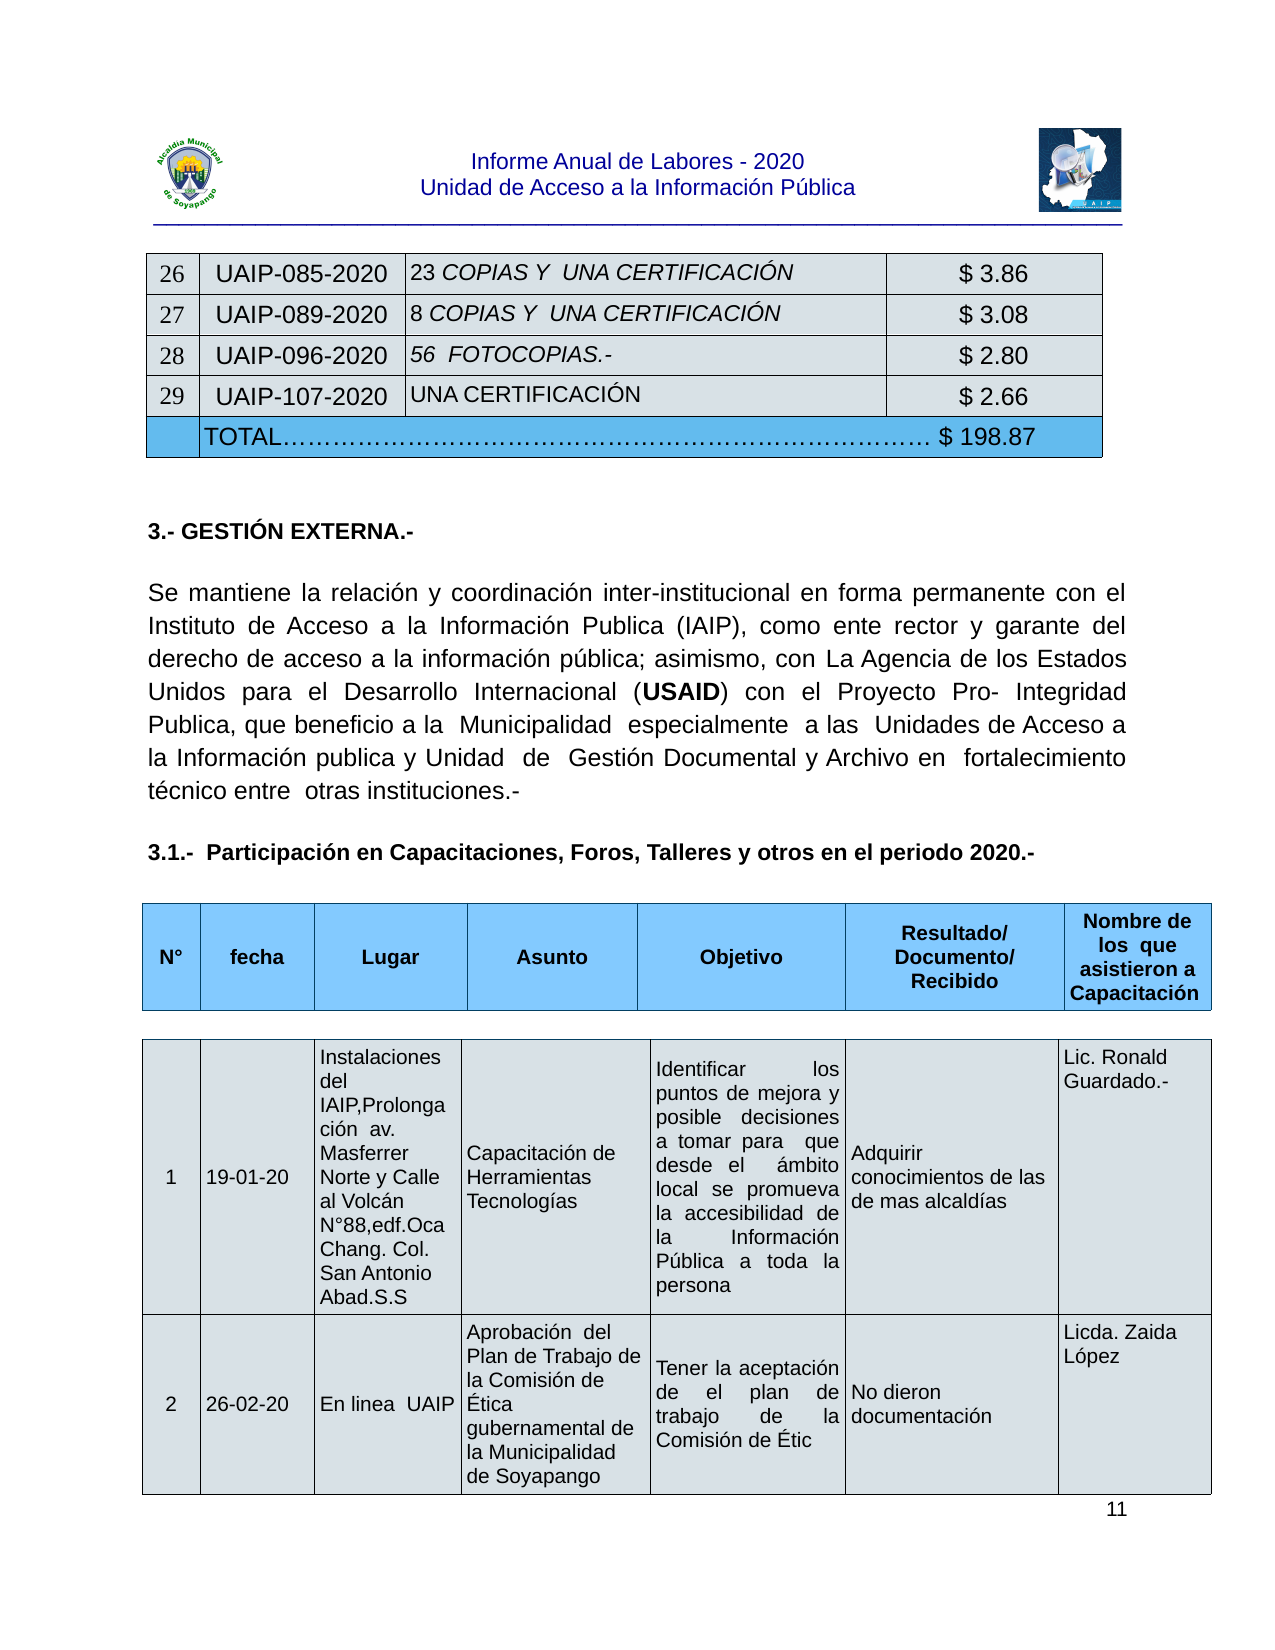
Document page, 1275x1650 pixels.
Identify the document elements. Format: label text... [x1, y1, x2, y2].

table_cell TOTAL…………………………………………………………………… $ 198.87 [200, 417, 1102, 457]
picture [153, 130, 226, 220]
table_header Lic. Ronald Guardado.- [1059, 1040, 1211, 1314]
table_header Adquirir conocimientos de las de mas alcaldías [846, 1040, 1058, 1314]
table_cell 8 COPIAS Y UNA CERTIFICACIÓN [406, 295, 886, 334]
table_header Capacitación de Herramientas Tecnologías [462, 1040, 650, 1314]
table_header Objetivo [638, 904, 845, 1010]
table_cell UAIP-089-2020 [200, 295, 405, 334]
table_header Instalaciones del IAIP,Prolongación av. Masferrer Norte y Calle al Volcán N°88,edf.Oca Chang. Col. San Antonio Abad.S.S [315, 1040, 461, 1314]
table_header 1 [143, 1040, 200, 1314]
table_header Resultado/Documento/Recibido [846, 904, 1064, 1010]
table_cell 29 [147, 376, 199, 416]
table_header Identificar los puntos de mejora y posible decisiones a tomar para que desde el ámbito local se promueva la accesibilidad de la Información Pública a toda la persona [651, 1040, 845, 1314]
table_cell UAIP-107-2020 [200, 376, 405, 416]
table_cell 23 COPIAS Y UNA CERTIFICACIÓN [406, 254, 886, 294]
table_cell $ 3.08 [887, 295, 1102, 334]
table_cell Tener la aceptación de el plan de trabajo de la Comisión de Étic [651, 1315, 845, 1494]
table_cell UNA CERTIFICACIÓN [406, 376, 886, 416]
table_cell $ 3.86 [887, 254, 1102, 294]
text 3.- GESTIÓN EXTERNA.- [148, 518, 1127, 544]
table_cell UAIP-096-2020 [200, 336, 405, 375]
table_header Lugar [315, 904, 467, 1010]
table_cell Licda. Zaida López [1059, 1315, 1211, 1494]
picture [1038, 128, 1122, 212]
table_cell UAIP-085-2020 [200, 254, 405, 294]
table_cell 27 [147, 295, 199, 334]
table_cell $ 2.66 [887, 376, 1102, 416]
table_header N° [143, 904, 200, 1010]
list 3.1.- Participación en Capacitaciones, Foros, Talleres y otros en el periodo 2020.- [148, 839, 1127, 866]
table_header 19-01-20 [201, 1040, 314, 1314]
table_header Asunto [468, 904, 637, 1010]
table_cell 26 [147, 254, 199, 294]
table_cell No dieron documentación [846, 1315, 1058, 1494]
table_cell 2 [143, 1315, 200, 1494]
table_header fecha [201, 904, 314, 1010]
table_cell [147, 417, 199, 457]
table_cell En linea UAIP [315, 1315, 461, 1494]
table_header Nombre de los que asistieron a Capacitación [1065, 904, 1211, 1010]
table_cell Aprobación del Plan de Trabajo de la Comisión de Ética gubernamental de la Municipalidad de Soyapango [462, 1315, 650, 1494]
table_cell 26-02-20 [201, 1315, 314, 1494]
table_cell $ 2.80 [887, 336, 1102, 375]
table_cell 56 FOTOCOPIAS.- [406, 336, 886, 375]
table_cell 28 [147, 336, 199, 375]
list Se mantiene la relación y coordinación inter-institucional en forma permanente con el Instituto de Acceso a la Información Publica (IAIP), como ente rector y garante del derecho de acceso a la información pública; asimismo, con La Agencia de los Estados Unidos para el Desarrollo Internacional (USAID) con el Proyecto Pro- Integridad Publica, que beneficio a la Municipalidad especialmente a las Unidades de Acceso a la Información publica y Unidad de Gestión Documental y Archivo en fortalecimiento técnico entre otras instituciones.- [148, 578, 1127, 805]
